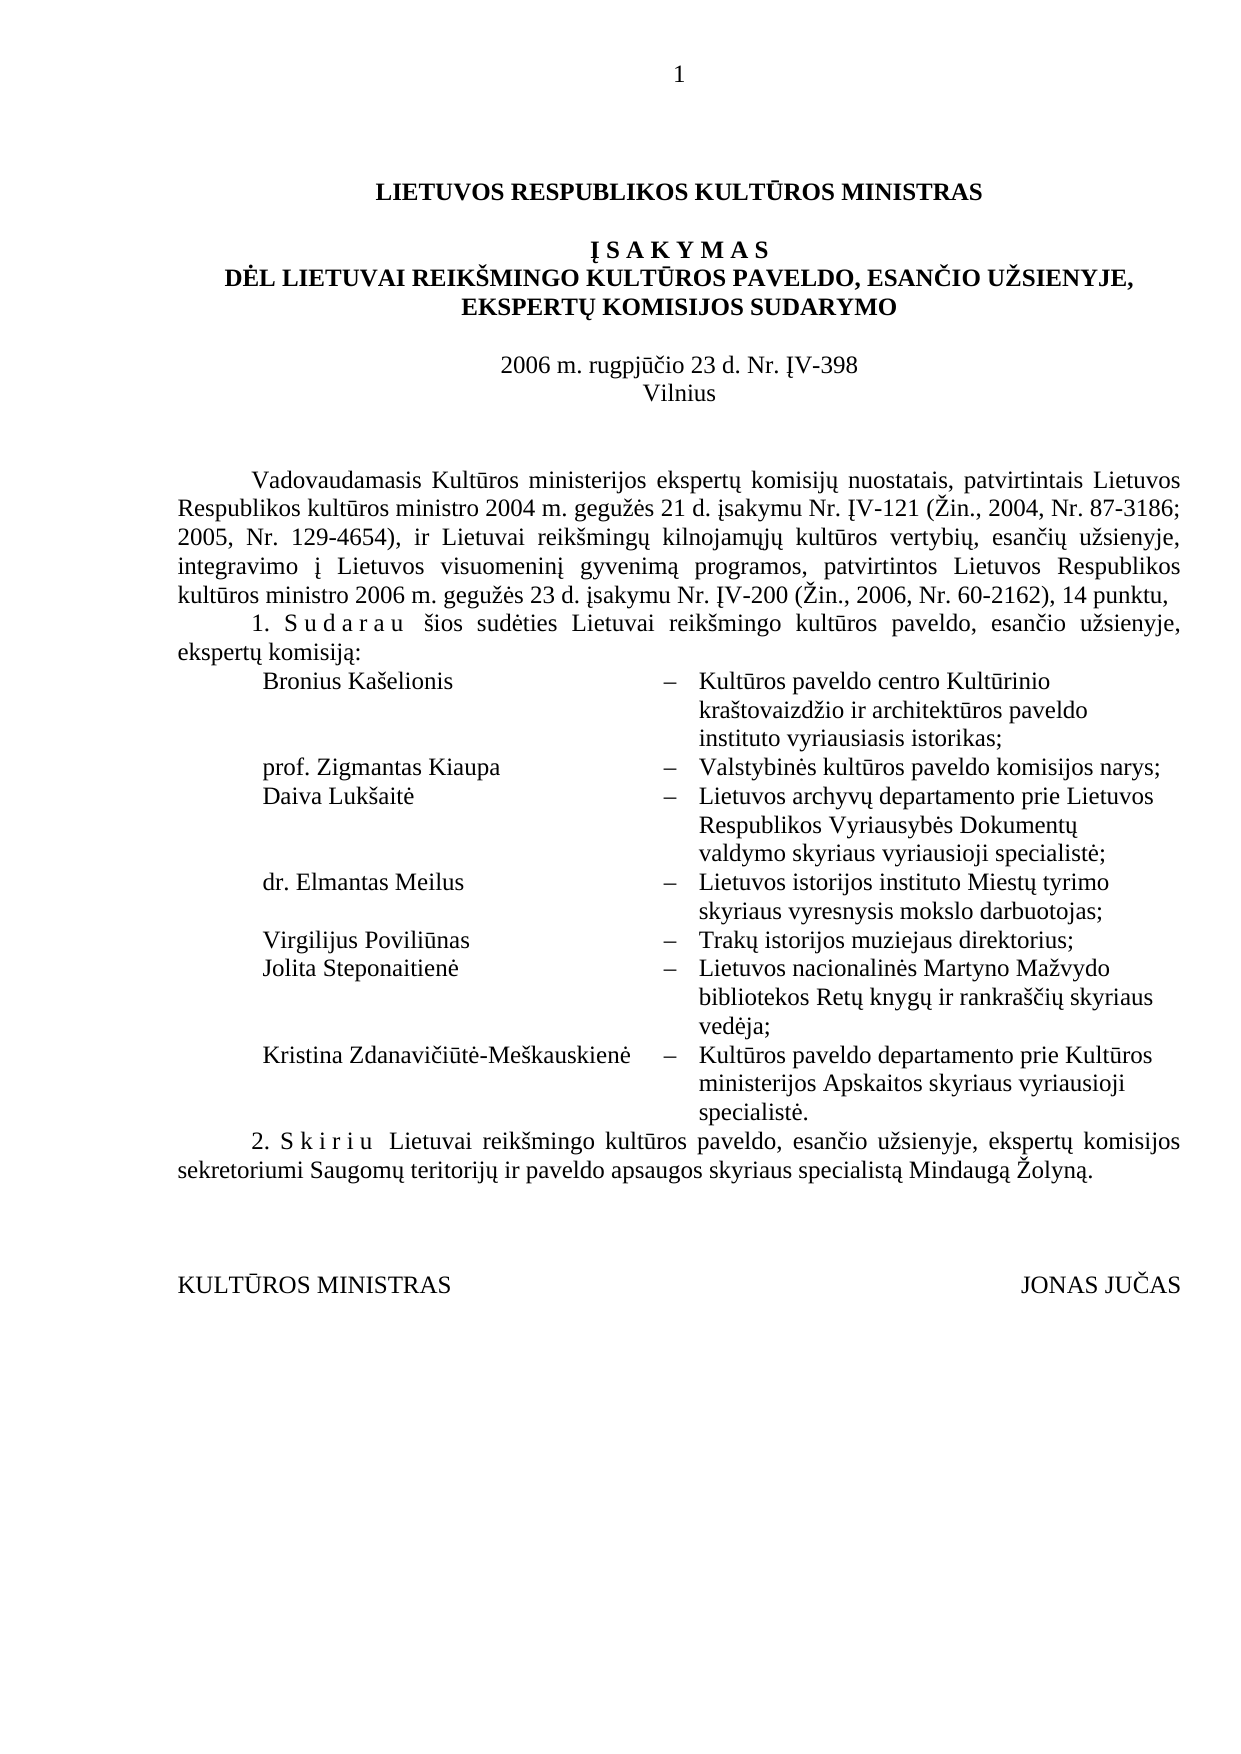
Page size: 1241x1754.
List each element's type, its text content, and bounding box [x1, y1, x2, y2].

text DĖL LIETUVAI REIKŠMINGO KULTŪROS PAVELDO, ESANČIO UŽSIENYJE, EKSPERTŲ KOMISIJOS SUDARYMO [177, 263, 1181, 321]
text Į S A K Y M A S [177, 235, 1181, 263]
text 1. Sudarau šios sudėties Lietuvai reikšmingo kultūros paveldo, esančio užsienyje, ekspertų komisiją: [177, 608, 1181, 666]
table_cell Virgilijus Poviliūnas [177, 925, 646, 953]
text 2. Skiriu Lietuvai reikšmingo kultūros paveldo, esančio užsienyje, ekspertų komisijos sekretoriumi Saugomų teritorijų ir paveldo apsaugos skyriaus specialistą Mindaugą Žolyną. [177, 1126, 1181, 1183]
table_cell Lietuvos istorijos instituto Miestų tyrimo skyriaus vyresnysis mokslo darbuotojas; [687, 867, 1181, 925]
table_cell Trakų istorijos muziejaus direktorius; [687, 925, 1181, 953]
table_cell Jolita Steponaitienė [177, 954, 646, 1040]
text Vadovaudamasis Kultūros ministerijos ekspertų komisijų nuostatais, patvirtintais Lietuvos Respublikos kultūros ministro 2004 m. gegužės 21 d. įsakymu Nr. ĮV-121 (Žin., 2004, Nr. 87-3186; 2005, Nr. 129-4654), ir Lietuvai reikšmingų kilnojamųjų kultūros vertybių, esančių užsienyje, integravimo į Lietuvos visuomeninį gyvenimą programos, patvirtintos Lietuvos Respublikos kultūros ministro 2006 m. gegužės 23 d. įsakymu Nr. ĮV-200 (Žin., 2006, Nr. 60-2162), 14 punktu, [177, 465, 1181, 608]
text LIETUVOS RESPUBLIKOS KULTŪROS MINISTRAS [177, 177, 1181, 206]
table_header Kultūros paveldo centro Kultūrinio kraštovaizdžio ir architektūros paveldo instituto vyriausiasis istorikas; [687, 666, 1181, 752]
table_cell Kristina Zdanavičiūtė-Meškauskienė [177, 1040, 646, 1126]
table_cell Lietuvos archyvų departamento prie Lietuvos Respublikos Vyriausybės Dokumentų valdymo skyriaus vyriausioji specialistė; [687, 781, 1181, 867]
table_header – [646, 666, 687, 752]
table_cell Kultūros paveldo departamento prie Kultūros ministerijos Apskaitos skyriaus vyriausioji specialistė. [687, 1040, 1181, 1126]
table_header Bronius Kašelionis [177, 666, 646, 752]
table_cell Daiva Lukšaitė [177, 781, 646, 867]
table_cell – [646, 781, 687, 867]
table_cell – [646, 925, 687, 953]
table_cell prof. Zigmantas Kiaupa [177, 752, 646, 781]
table_cell dr. Elmantas Meilus [177, 867, 646, 925]
table_cell Lietuvos nacionalinės Martyno Mažvydo bibliotekos Retų knygų ir rankraščių skyriaus vedėja; [687, 954, 1181, 1040]
table_cell – [646, 867, 687, 925]
table_cell Valstybinės kultūros paveldo komisijos narys; [687, 752, 1181, 781]
table_cell – [646, 752, 687, 781]
text Vilnius [177, 378, 1181, 407]
text KULTŪROS MINISTRAS JONAS JUČAS [177, 1270, 1181, 1298]
text 2006 m. rugpjūčio 23 d. Nr. ĮV-398 [177, 350, 1181, 378]
table_cell – [646, 954, 687, 1040]
table_cell – [646, 1040, 687, 1126]
